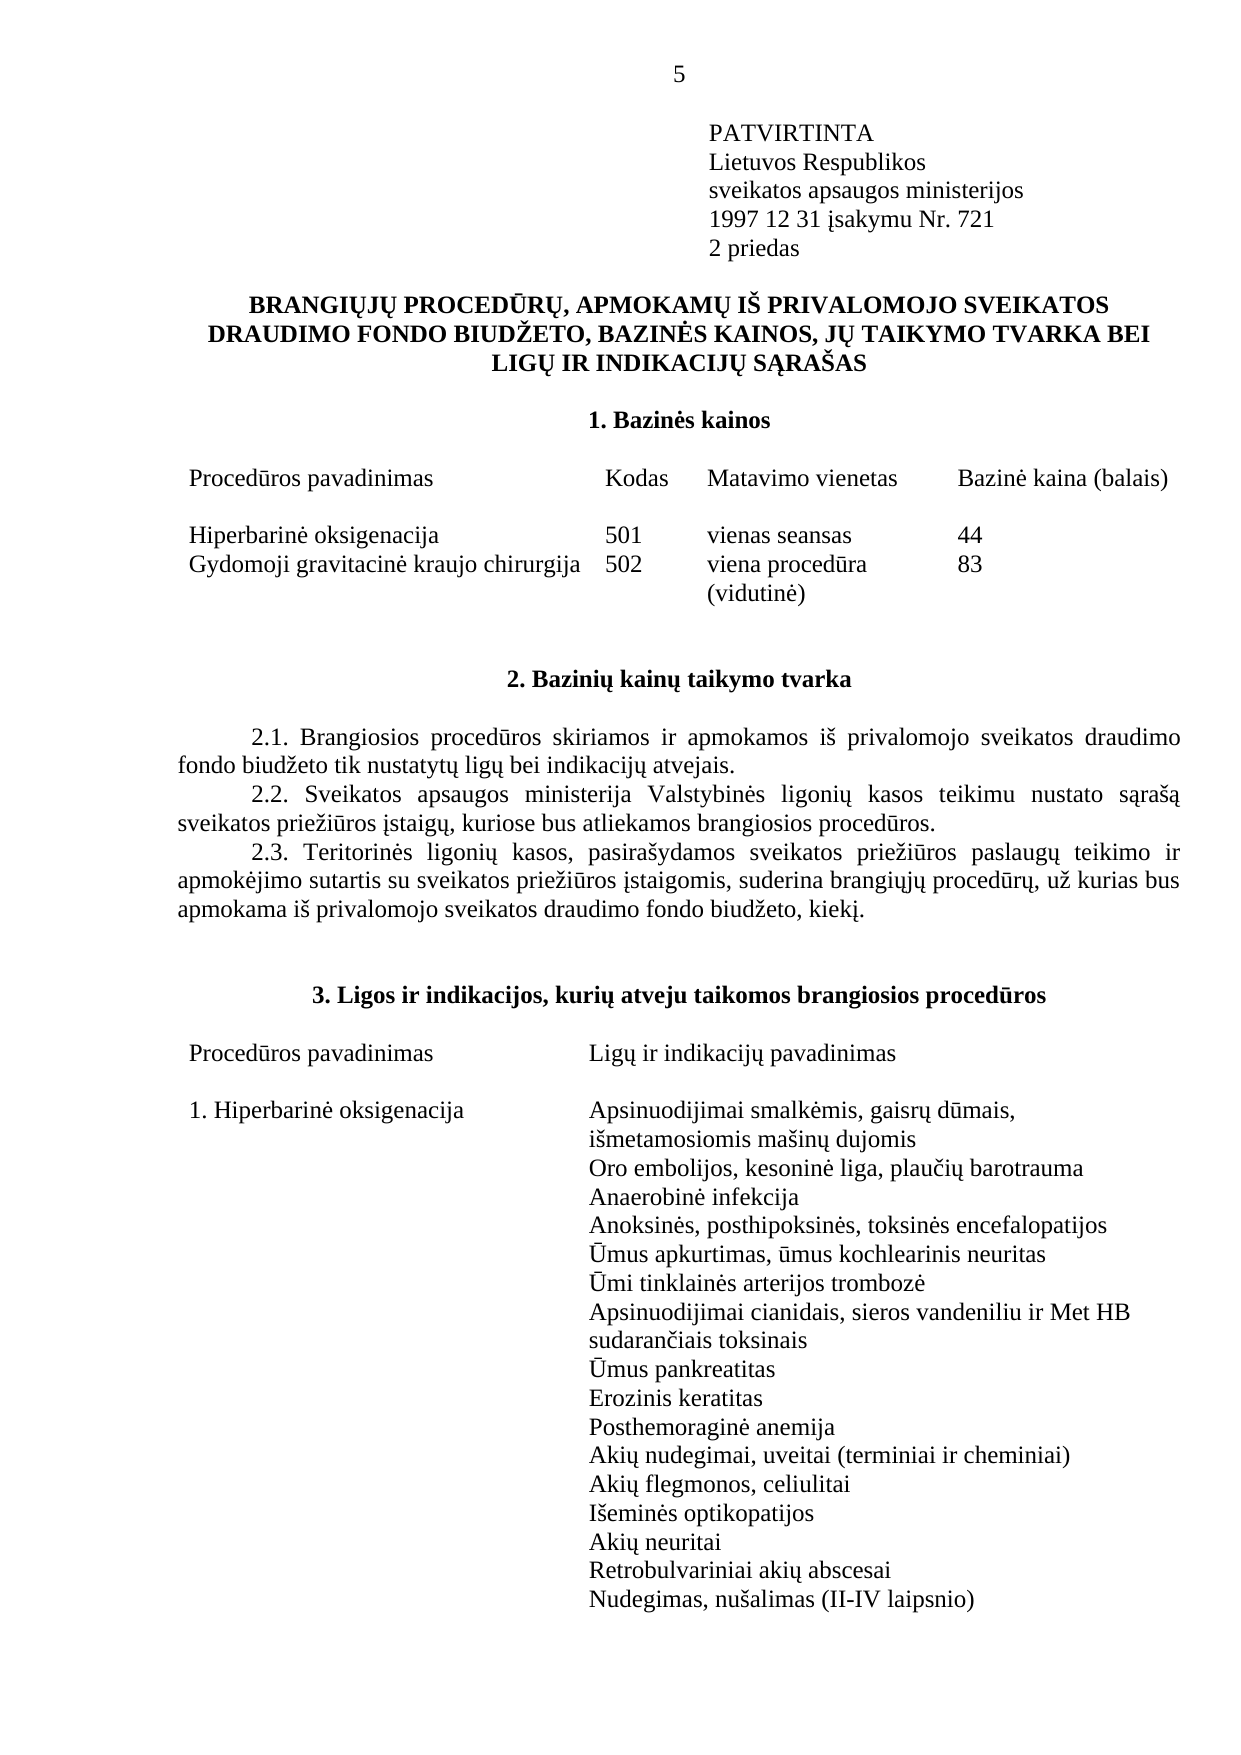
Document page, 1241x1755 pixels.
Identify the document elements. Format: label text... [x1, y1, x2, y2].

table_cell [177, 1153, 577, 1182]
table_cell [594, 578, 696, 607]
table_cell Akių neuritai [578, 1527, 1181, 1556]
table_cell [177, 1584, 577, 1613]
table_cell [177, 1239, 577, 1268]
table_cell [177, 1556, 577, 1584]
text 2.1. Brangiosios procedūros skiriamos ir apmokamos iš privalomojo sveikatos draudimo fondo biudžeto tik nustatytų ligų bei indikacijų atvejais. [177, 722, 1181, 779]
table_cell [594, 492, 696, 521]
text 2. Bazinių kainų taikymo tvarka [177, 664, 1181, 693]
table_cell Nudegimas, nušalimas (II-IV laipsnio) [578, 1584, 1181, 1613]
table_header Kodas [594, 463, 696, 492]
table_header Matavimo vienetas [696, 463, 946, 492]
table_cell Gydomoji gravitacinė kraujo chirurgija [177, 549, 593, 578]
table_cell [177, 1211, 577, 1239]
text Brangiųjų procedūrų, apmokamų iš privalomojo sveikatos draudimo fondo biudžeto, bazinės kainos, jų taikymo tvarka bei ligų ir indikacijų sąrašas [177, 291, 1181, 377]
table_cell [177, 1182, 577, 1211]
table_cell 44 [946, 521, 1181, 549]
table_cell Akių flegmonos, celiulitai [578, 1469, 1181, 1498]
table_cell [578, 1067, 1181, 1096]
text 2.2. Sveikatos apsaugos ministerija Valstybinės ligonių kasos teikimu nustato sąrašą sveikatos priežiūros įstaigų, kuriose bus atliekamos brangiosios procedūros. [177, 779, 1181, 837]
table_cell viena procedūra [696, 549, 946, 578]
table_cell Anoksinės, posthipoksinės, toksinės encefalopatijos [578, 1211, 1181, 1239]
table_cell [177, 1383, 577, 1412]
text PATVIRTINTA [709, 118, 1181, 147]
table_cell Apsinuodijimai smalkėmis, gaisrų dūmais, išmetamosiomis mašinų dujomis [578, 1096, 1181, 1153]
table_cell Hiperbarinė oksigenacija [177, 521, 593, 549]
table_cell [177, 492, 593, 521]
table_cell 502 [594, 549, 696, 578]
text 2.3. Teritorinės ligonių kasos, pasirašydamos sveikatos priežiūros paslaugų teikimo ir apmokėjimo sutartis su sveikatos priežiūros įstaigomis, suderina brangiųjų procedūrų, už kurias bus apmokama iš privalomojo sveikatos draudimo fondo biudžeto, kiekį. [177, 837, 1181, 923]
table_header Ligų ir indikacijų pavadinimas [578, 1038, 1181, 1067]
table_cell Apsinuodijimai cianidais, sieros vandeniliu ir Met HB sudarančiais toksinais [578, 1297, 1181, 1354]
table_cell [177, 1469, 577, 1498]
text sveikatos apsaugos ministerijos [177, 176, 1181, 204]
table_cell [177, 1441, 577, 1469]
table_cell Akių nudegimai, uveitai (terminiai ir cheminiai) [578, 1441, 1181, 1469]
table_cell [177, 1067, 577, 1096]
table_cell Anaerobinė infekcija [578, 1182, 1181, 1211]
table_cell Oro embolijos, kesoninė liga, plaučių barotrauma [578, 1153, 1181, 1182]
table_cell Ūmi tinklainės arterijos trombozė [578, 1268, 1181, 1297]
text 1. Bazinės kainos [177, 406, 1181, 434]
text 3. Ligos ir indikacijos, kurių atveju taikomos brangiosios procedūros [177, 981, 1181, 1009]
table_cell Išeminės optikopatijos [578, 1498, 1181, 1527]
table_cell vienas seansas [696, 521, 946, 549]
table_cell [177, 1412, 577, 1441]
table_cell [177, 1498, 577, 1527]
table_cell Erozinis keratitas [578, 1383, 1181, 1412]
table_cell [177, 578, 593, 607]
table_cell [946, 578, 1181, 607]
table_cell (vidutinė) [696, 578, 946, 607]
table_header Procedūros pavadinimas [177, 1038, 577, 1067]
table_cell 501 [594, 521, 696, 549]
table_cell [177, 1268, 577, 1297]
table_cell [177, 1527, 577, 1556]
table_cell 1. Hiperbarinė oksigenacija [177, 1096, 577, 1153]
table_cell [946, 492, 1181, 521]
table_cell Retrobulvariniai akių abscesai [578, 1556, 1181, 1584]
table_cell [177, 1297, 577, 1354]
table_cell Posthemoraginė anemija [578, 1412, 1181, 1441]
table_header Bazinė kaina (balais) [946, 463, 1181, 492]
table_cell [696, 492, 946, 521]
table_header Procedūros pavadinimas [177, 463, 593, 492]
table_cell Ūmus apkurtimas, ūmus kochlearinis neuritas [578, 1239, 1181, 1268]
text 2 priedas [177, 233, 1181, 262]
table_cell [177, 1354, 577, 1383]
text Lietuvos Respublikos [177, 147, 1181, 176]
text 1997 12 31 įsakymu Nr. 721 [177, 204, 1181, 233]
table_cell Ūmus pankreatitas [578, 1354, 1181, 1383]
table_cell 83 [946, 549, 1181, 578]
